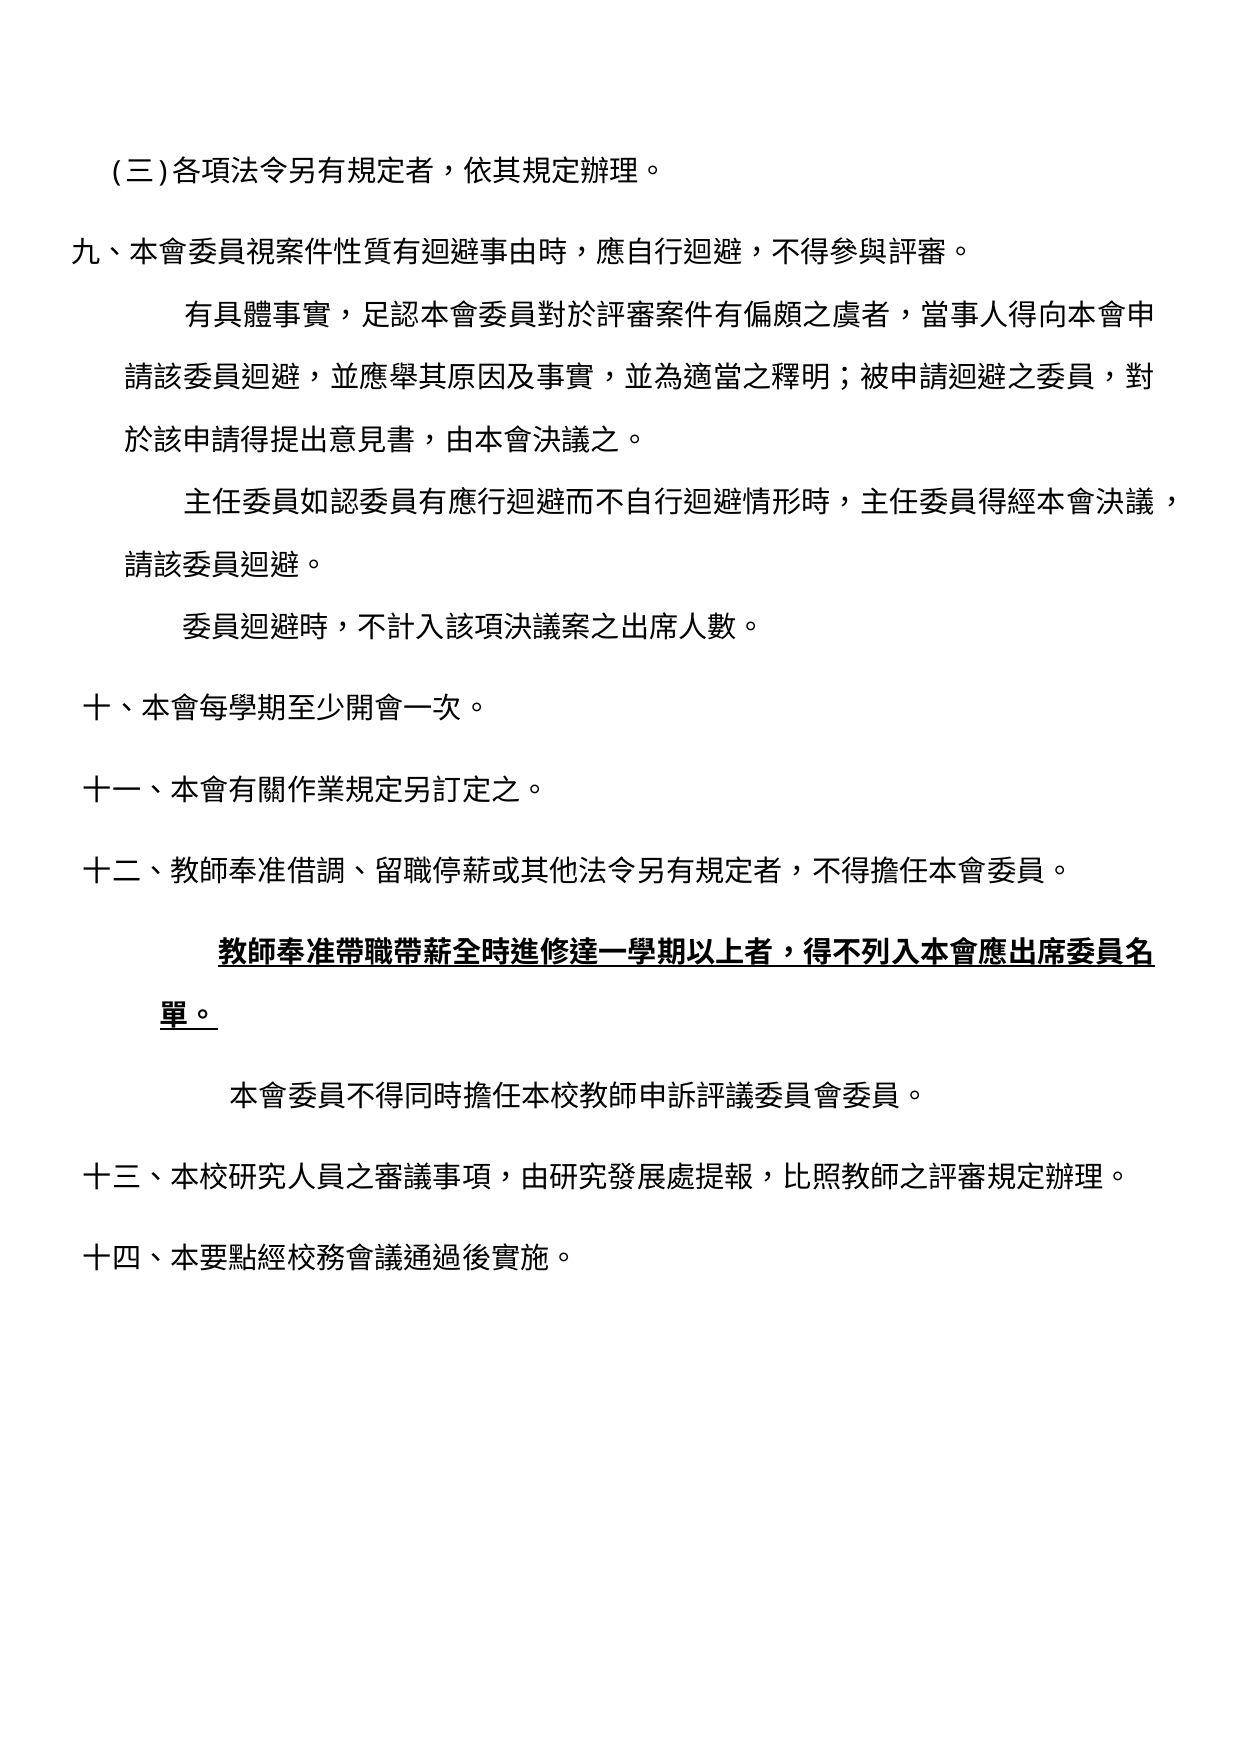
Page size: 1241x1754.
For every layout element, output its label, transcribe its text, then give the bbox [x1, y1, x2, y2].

text (三)各項法令另有規定者，依其規定辦理。 [108, 127, 1157, 189]
text 有具體事實，足認本會委員對於評審案件有偏頗之虞者，當事人得向本會申請該委員迴避，並應舉其原因及事實，並為適當之釋明；被申請迴避之委員，對於該申請得提出意見書，由本會決議之。 [124, 271, 1157, 458]
text 十四、本要點經校務會議通過後實施。 [83, 1214, 1157, 1277]
text 十二、教師奉准借調、留職停薪或其他法令另有規定者，不得擔任本會委員。 [83, 827, 1157, 889]
text 本會委員不得同時擔任本校教師申訴評議委員會委員。 [171, 1052, 1157, 1114]
text 十一、本會有關作業規定另訂定之。 [83, 746, 1157, 808]
text 委員迴避時，不計入該項決議案之出席人數。 [124, 583, 1157, 646]
text 教師奉准帶職帶薪全時進修達一學期以上者，得不列入本會應出席委員名單。 [159, 908, 1157, 1033]
text 十三、本校研究人員之審議事項，由研究發展處提報，比照教師之評審規定辦理。 [83, 1133, 1157, 1196]
text 十、本會每學期至少開會一次。 [83, 664, 1157, 727]
text 九、本會委員視案件性質有迴避事由時，應自行迴避，不得參與評審。 [71, 208, 1157, 271]
text 主任委員如認委員有應行迴避而不自行迴避情形時，主任委員得經本會決議，請該委員迴避。 [124, 458, 1157, 583]
